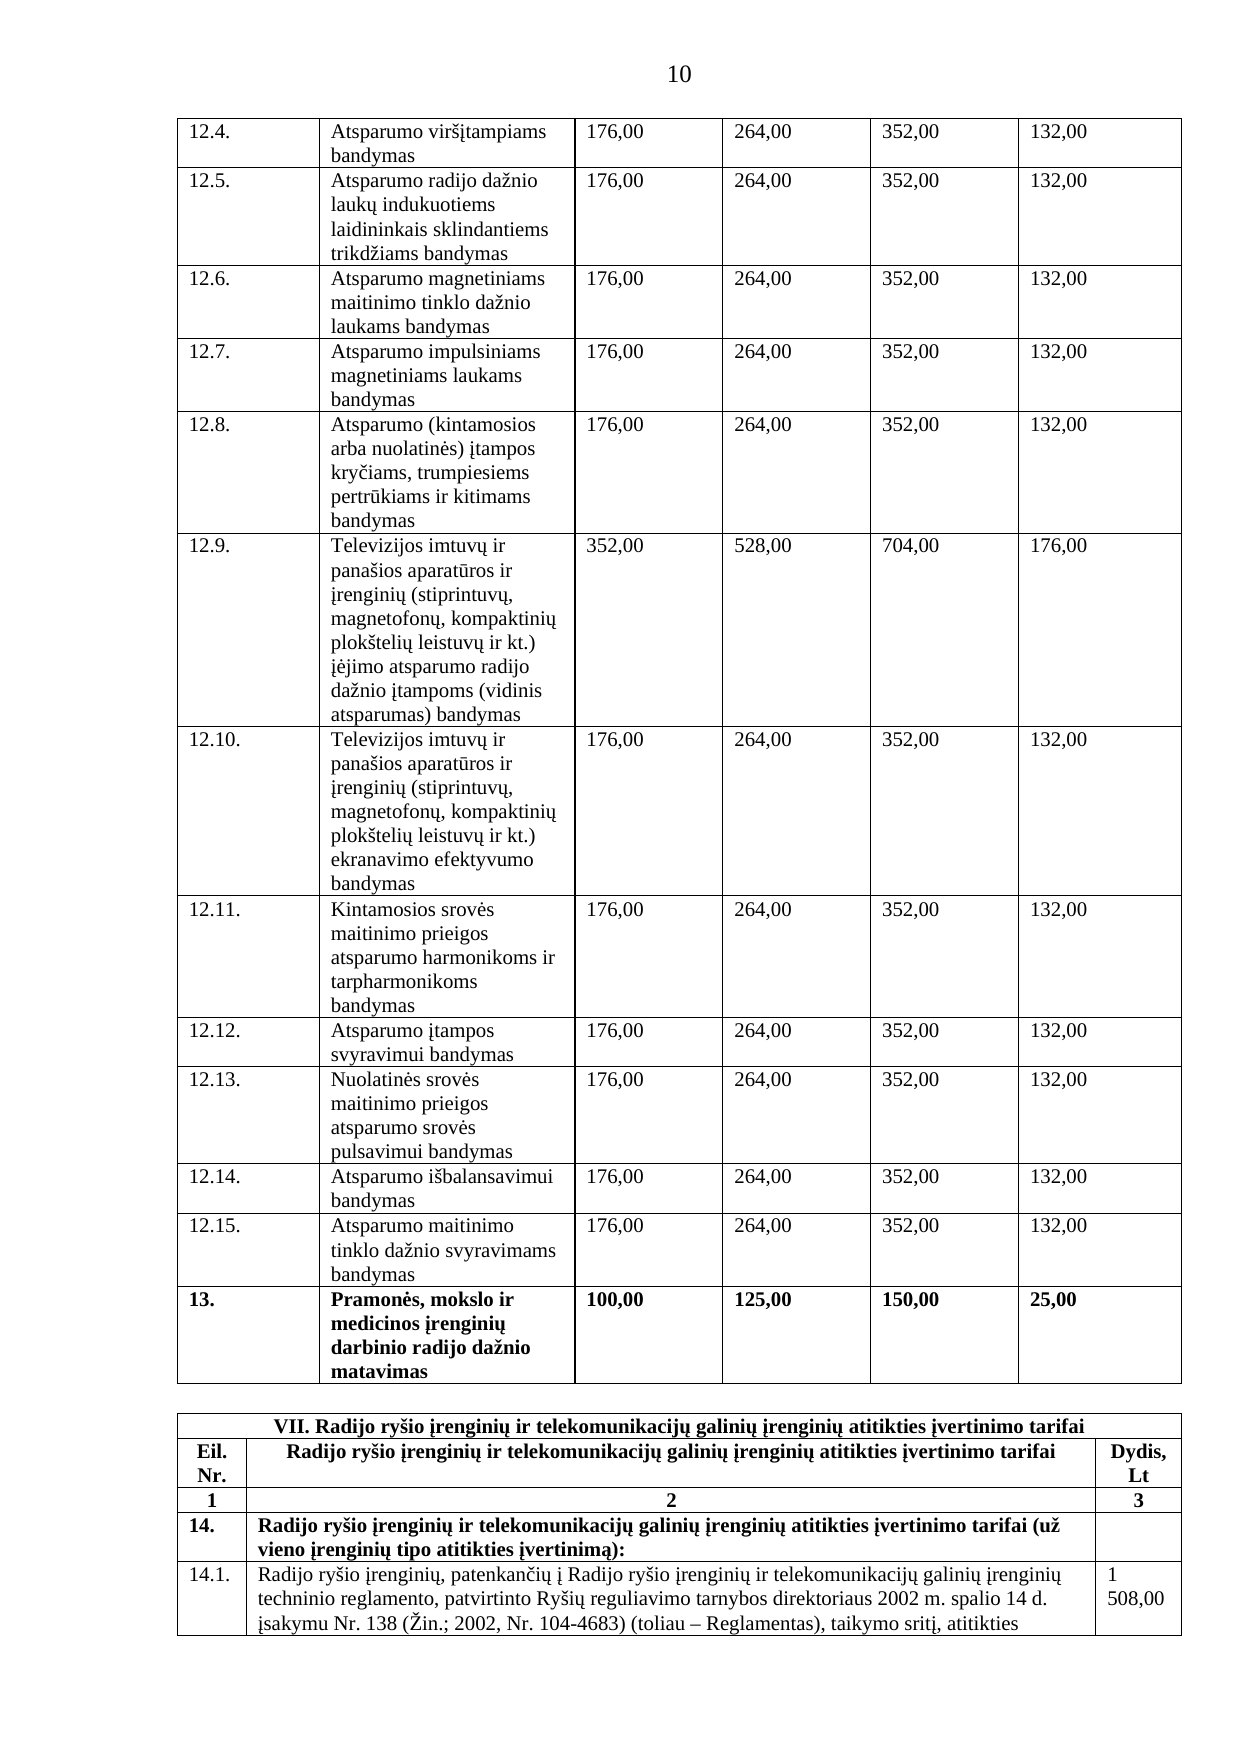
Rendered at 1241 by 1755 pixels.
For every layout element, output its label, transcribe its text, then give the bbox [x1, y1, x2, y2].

table_cell 264,00 [723, 168, 870, 264]
table_cell 352,00 [871, 727, 1018, 895]
table_cell 132,00 [1019, 896, 1181, 1017]
table_cell Televizijos imtuvų ir panašios aparatūros ir įrenginių (stiprintuvų, magnetofonų, kompaktinių plokštelių leistuvų ir kt.) ekranavimo efektyvumo bandymas [320, 727, 574, 895]
table_cell 12.13. [178, 1067, 319, 1163]
table_cell 176,00 [576, 727, 722, 895]
table_cell 352,00 [871, 1214, 1018, 1286]
table_cell 132,00 [1019, 339, 1181, 411]
table_cell Atsparumo impulsiniams magnetiniams laukams bandymas [320, 339, 574, 411]
table_cell 100,00 [576, 1287, 722, 1383]
table_cell 13. [178, 1287, 319, 1383]
table_cell 352,00 [871, 119, 1018, 167]
table_cell 132,00 [1019, 412, 1181, 532]
table_cell 352,00 [871, 1067, 1018, 1163]
table_cell 14. [178, 1513, 246, 1561]
table_cell 176,00 [576, 1214, 722, 1286]
table_cell 12.11. [178, 896, 319, 1017]
table_header VII. Radijo ryšio įrenginių ir telekomunikacijų galinių įrenginių atitikties įvertinimo tarifai [178, 1414, 1181, 1438]
table_cell 176,00 [576, 1067, 722, 1163]
table_cell 12.15. [178, 1214, 319, 1286]
table_cell 25,00 [1019, 1287, 1181, 1383]
table_cell 264,00 [723, 1018, 870, 1066]
table_cell 132,00 [1019, 1164, 1181, 1212]
table_cell 352,00 [576, 534, 722, 726]
table_cell 176,00 [576, 339, 722, 411]
table_cell Atsparumo viršįtampiams bandymas [320, 119, 574, 167]
table_cell Radijo ryšio įrenginių ir telekomunikacijų galinių įrenginių atitikties įvertinimo tarifai [247, 1439, 1095, 1487]
table_cell 176,00 [576, 412, 722, 532]
table_cell 132,00 [1019, 266, 1181, 338]
table_cell 264,00 [723, 119, 870, 167]
table_cell 352,00 [871, 339, 1018, 411]
table_cell Atsparumo maitinimo tinklo dažnio svyravimams bandymas [320, 1214, 574, 1286]
table_cell 12.8. [178, 412, 319, 532]
table_cell 352,00 [871, 168, 1018, 264]
table_cell 264,00 [723, 727, 870, 895]
table_cell 12.4. [178, 119, 319, 167]
table_cell Atsparumo radijo dažnio laukų indukuotiems laidininkais sklindantiems trikdžiams bandymas [320, 168, 574, 264]
table_cell 176,00 [1019, 534, 1181, 726]
table_cell 12.12. [178, 1018, 319, 1066]
table_cell 125,00 [723, 1287, 870, 1383]
table_cell 132,00 [1019, 727, 1181, 895]
table_cell 12.6. [178, 266, 319, 338]
table_cell 12.14. [178, 1164, 319, 1212]
table_cell Kintamosios srovės maitinimo prieigos atsparumo harmonikoms ir tarpharmonikoms bandymas [320, 896, 574, 1017]
table_cell 352,00 [871, 1164, 1018, 1212]
table_cell 12.7. [178, 339, 319, 411]
table_cell 3 [1096, 1488, 1181, 1512]
table_cell 12.10. [178, 727, 319, 895]
table_cell 352,00 [871, 1018, 1018, 1066]
table_cell 132,00 [1019, 168, 1181, 264]
table_cell Radijo ryšio įrenginių ir telekomunikacijų galinių įrenginių atitikties įvertinimo tarifai (už vieno įrenginių tipo atitikties įvertinimą): [247, 1513, 1095, 1561]
table_cell 132,00 [1019, 1067, 1181, 1163]
table_cell 264,00 [723, 339, 870, 411]
table_cell Atsparumo įtampos svyravimui bandymas [320, 1018, 574, 1066]
table_cell 264,00 [723, 896, 870, 1017]
table_cell 2 [247, 1488, 1095, 1512]
table_cell Eil. Nr. [178, 1439, 246, 1487]
table_cell 132,00 [1019, 1214, 1181, 1286]
table_cell 264,00 [723, 1214, 870, 1286]
table_cell 352,00 [871, 266, 1018, 338]
table_cell 176,00 [576, 1164, 722, 1212]
table_cell 176,00 [576, 168, 722, 264]
table_cell 12.9. [178, 534, 319, 726]
table_cell Televizijos imtuvų ir panašios aparatūros ir įrenginių (stiprintuvų, magnetofonų, kompaktinių plokštelių leistuvų ir kt.) įėjimo atsparumo radijo dažnio įtampoms (vidinis atsparumas) bandymas [320, 534, 574, 726]
table_cell 528,00 [723, 534, 870, 726]
table_cell 264,00 [723, 412, 870, 532]
table_cell 176,00 [576, 119, 722, 167]
table_cell Atsparumo magnetiniams maitinimo tinklo dažnio laukams bandymas [320, 266, 574, 338]
table_cell 12.5. [178, 168, 319, 264]
table_cell 14.1. [178, 1562, 246, 1634]
table_cell 704,00 [871, 534, 1018, 726]
table_cell 176,00 [576, 896, 722, 1017]
table_cell 176,00 [576, 266, 722, 338]
table_cell 264,00 [723, 1067, 870, 1163]
table_cell Pramonės, mokslo ir medicinos įrenginių darbinio radijo dažnio matavimas [320, 1287, 574, 1383]
table_cell Atsparumo (kintamosios arba nuolatinės) įtampos kryčiams, trumpiesiems pertrūkiams ir kitimams bandymas [320, 412, 574, 532]
table_cell 132,00 [1019, 119, 1181, 167]
table_cell Nuolatinės srovės maitinimo prieigos atsparumo srovės pulsavimui bandymas [320, 1067, 574, 1163]
table_cell 352,00 [871, 412, 1018, 532]
table_cell 176,00 [576, 1018, 722, 1066]
table_cell 1 508,00 [1096, 1562, 1181, 1634]
table_cell Radijo ryšio įrenginių, patenkančių į Radijo ryšio įrenginių ir telekomunikacijų galinių įrenginių techninio reglamento, patvirtinto Ryšių reguliavimo tarnybos direktoriaus 2002 m. spalio 14 d. įsakymu Nr. 138 (Žin.; 2002, Nr. 104-4683) (toliau – Reglamentas), taikymo sritį, atitikties [247, 1562, 1095, 1634]
table_cell Dydis, Lt [1096, 1439, 1181, 1487]
table_cell 1 [178, 1488, 246, 1512]
table_cell 132,00 [1019, 1018, 1181, 1066]
table_cell [1096, 1513, 1181, 1561]
table_cell 264,00 [723, 266, 870, 338]
table_cell 264,00 [723, 1164, 870, 1212]
table_cell 150,00 [871, 1287, 1018, 1383]
table_cell 352,00 [871, 896, 1018, 1017]
table_cell Atsparumo išbalansavimui bandymas [320, 1164, 574, 1212]
